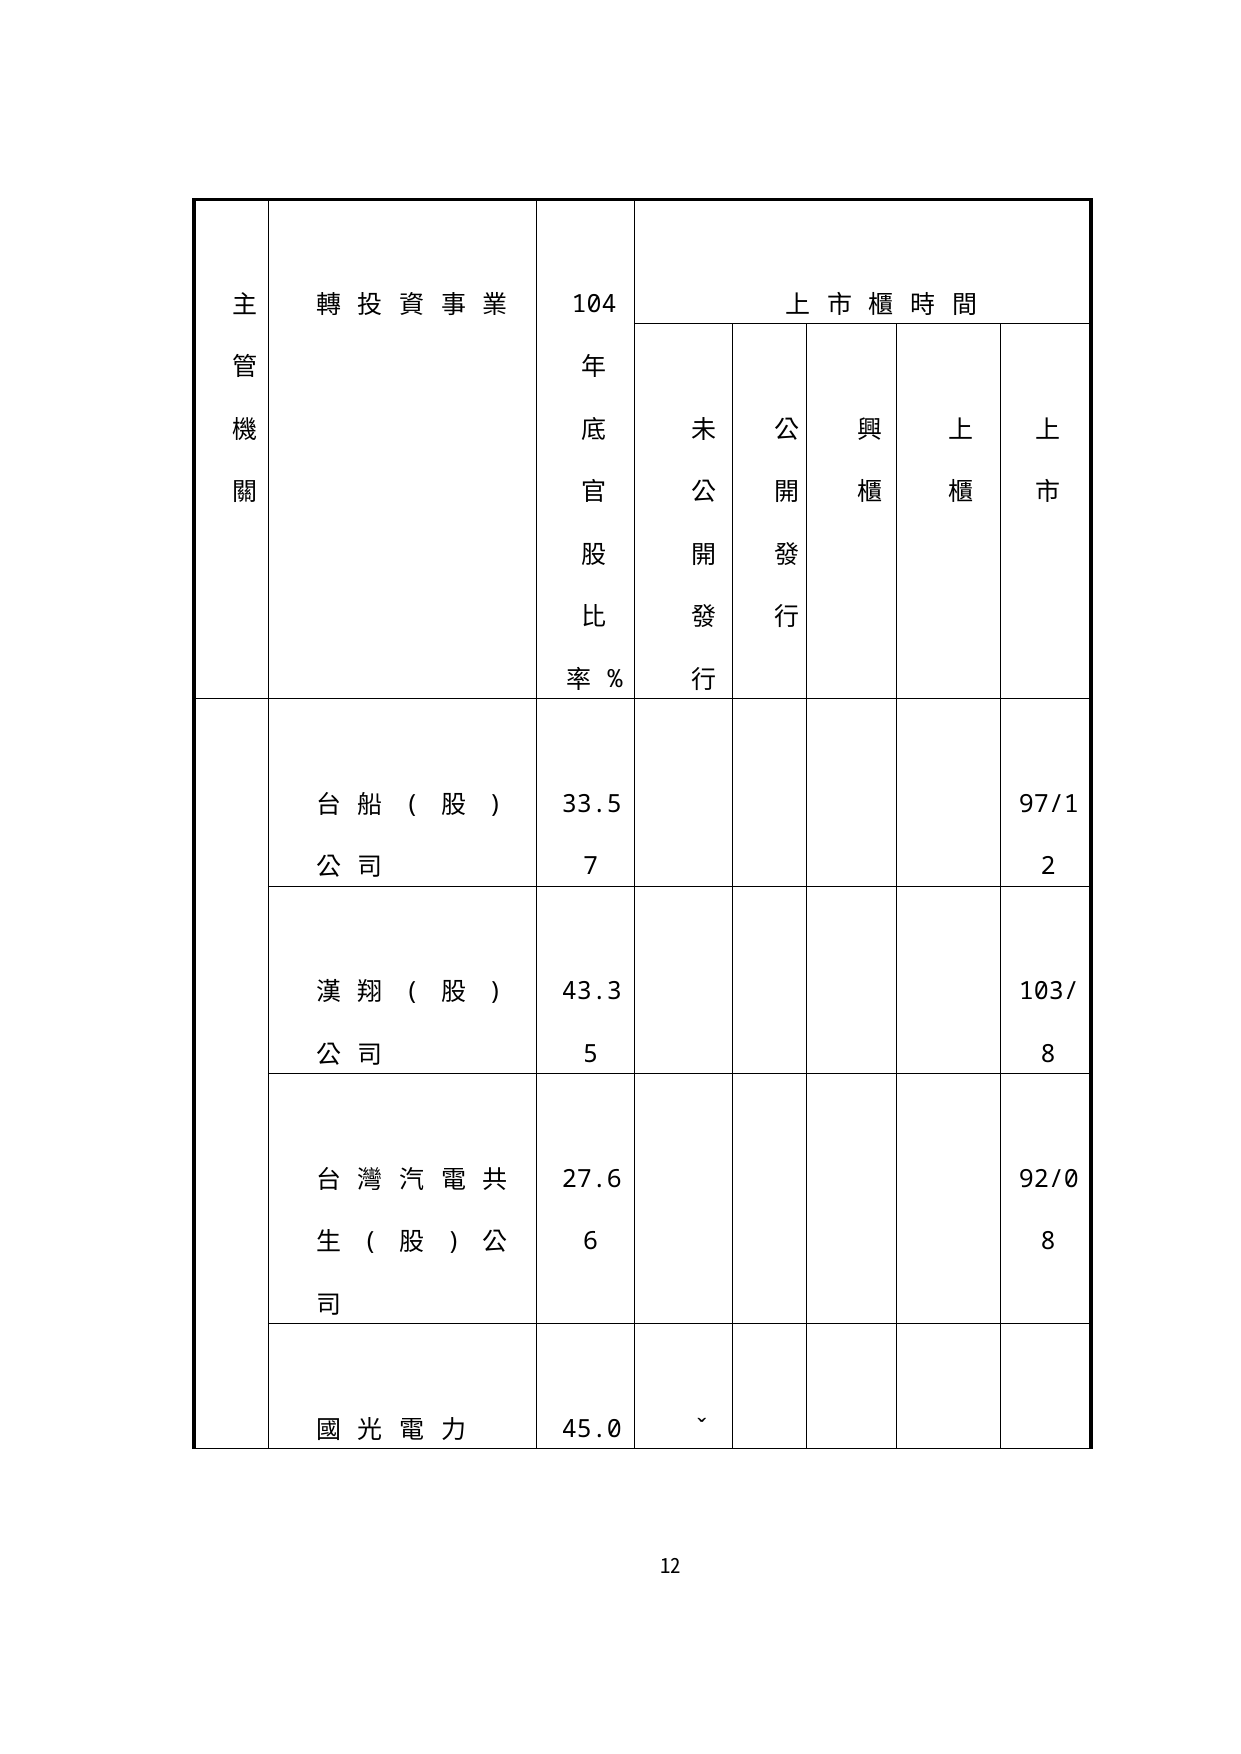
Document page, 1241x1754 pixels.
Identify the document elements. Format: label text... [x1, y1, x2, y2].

table_cell 台船(股)公司 [269, 699, 536, 886]
table_cell 上市 [1001, 324, 1089, 698]
table_header 轉投資事業 [269, 201, 536, 698]
table_cell [733, 887, 806, 1073]
table_cell [897, 1074, 1000, 1323]
table_cell 公開發行 [733, 324, 806, 698]
table_cell 45.0 [537, 1324, 634, 1448]
table_cell [733, 1324, 806, 1448]
table_cell [733, 699, 806, 886]
table_cell 台灣汽電共生(股)公司 [269, 1074, 536, 1323]
table_cell [807, 887, 896, 1073]
table_cell [897, 1324, 1000, 1448]
table_cell [733, 1074, 806, 1323]
table_cell [635, 699, 732, 886]
table_cell [807, 1074, 896, 1323]
table_cell 27.66 [537, 1074, 634, 1323]
table_cell [196, 699, 268, 1448]
table_cell 97/12 [1001, 699, 1089, 886]
table_cell [635, 1074, 732, 1323]
table_cell [1001, 1324, 1089, 1448]
table_cell 上櫃 [897, 324, 1000, 698]
table_cell 43.35 [537, 887, 634, 1073]
table_cell [897, 699, 1000, 886]
table_cell 漢翔(股)公司 [269, 887, 536, 1073]
table_cell [807, 699, 896, 886]
table_header 主管機關 [196, 201, 268, 698]
table_cell 興櫃 [807, 324, 896, 698]
table_cell 33.57 [537, 699, 634, 886]
table_cell ˇ [635, 1324, 732, 1448]
table_cell 92/08 [1001, 1074, 1089, 1323]
table_cell [807, 1324, 896, 1448]
table_header 上市櫃時間 [635, 201, 1089, 323]
table_cell 國光電力 [269, 1324, 536, 1448]
table_cell 未公開發行 [635, 324, 732, 698]
table_header 104年底官股比率% [537, 201, 634, 698]
table_cell [635, 887, 732, 1073]
table_cell 103/8 [1001, 887, 1089, 1073]
table_cell [897, 887, 1000, 1073]
